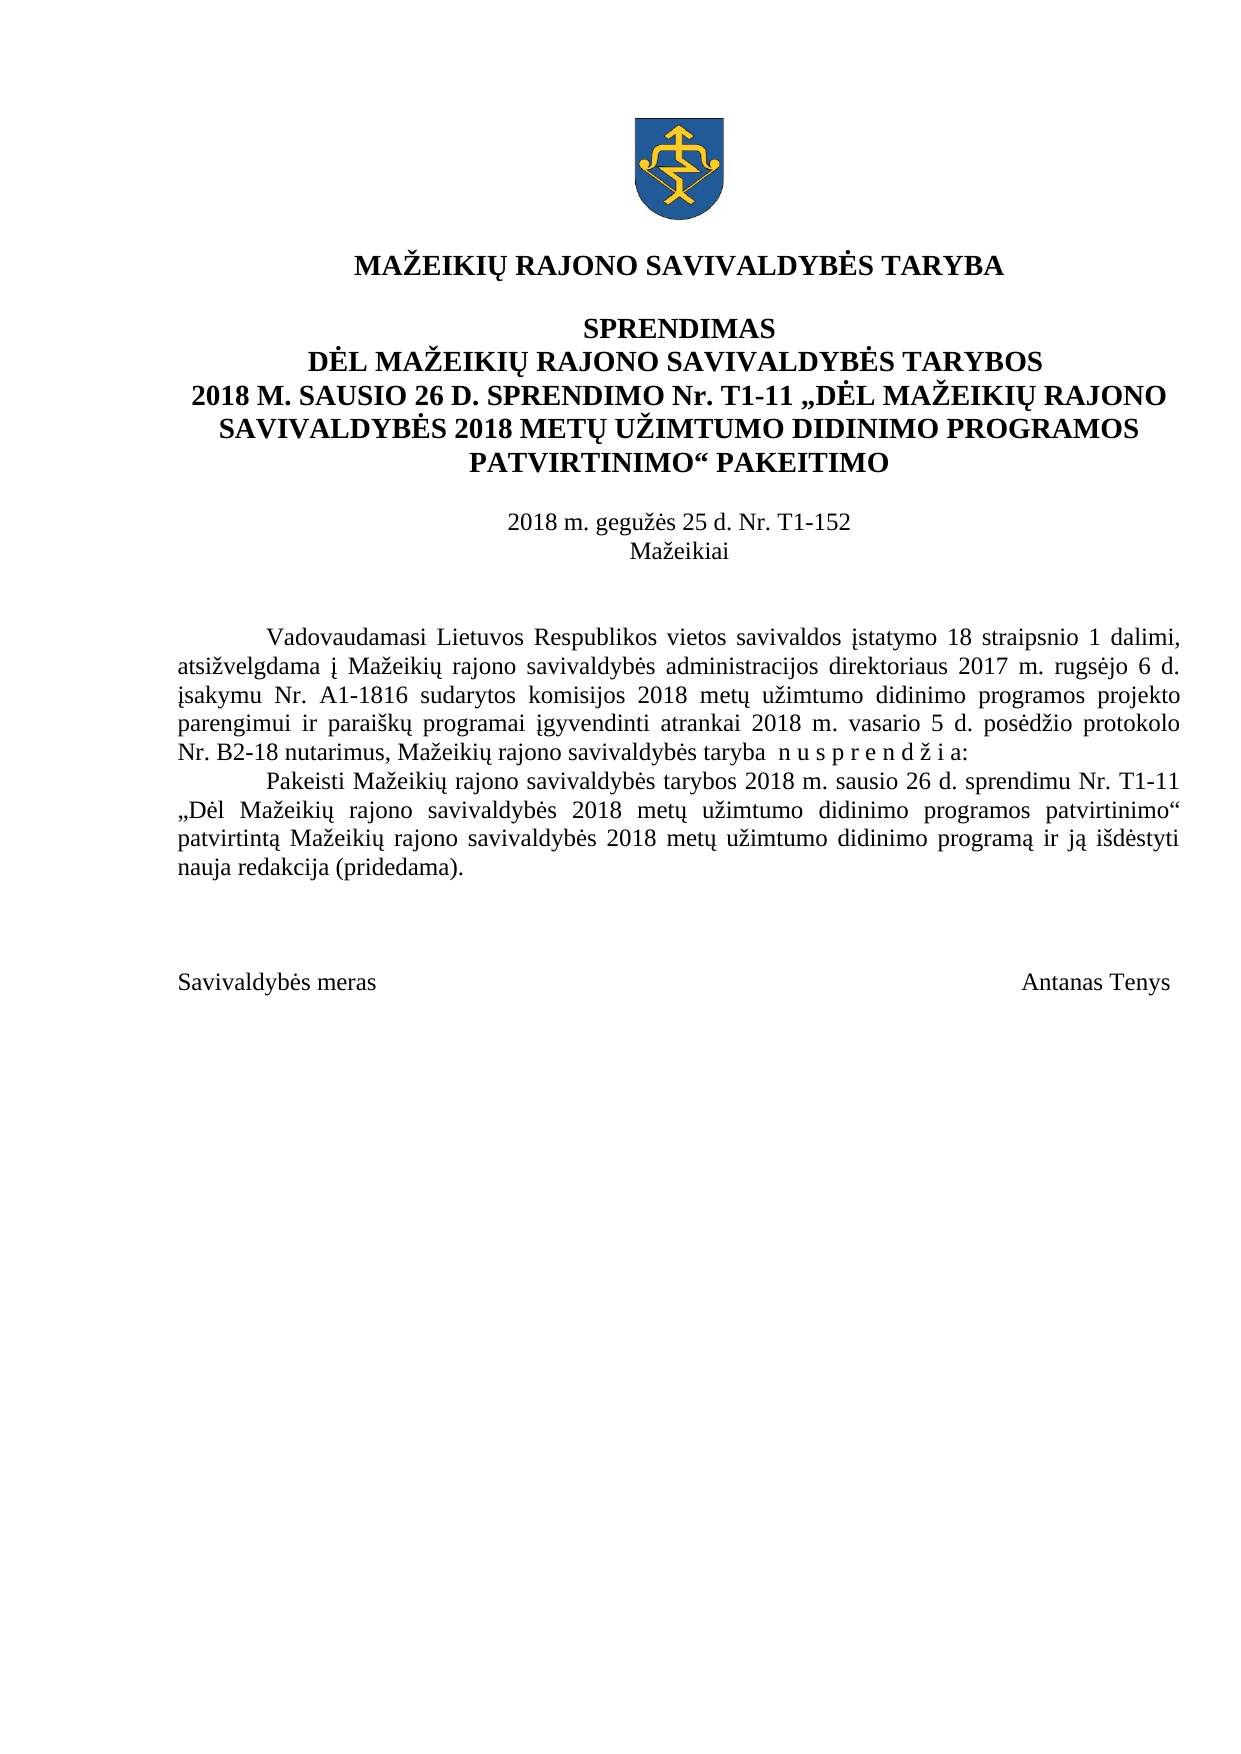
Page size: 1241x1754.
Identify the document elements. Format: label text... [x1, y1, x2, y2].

text 2018 m. gegužės 25 d. Nr. T1-152 [177, 507, 1181, 536]
text Pakeisti Mažeikių rajono savivaldybės tarybos 2018 m. sausio 26 d. sprendimu Nr. T1-11 „Dėl Mažeikių rajono savivaldybės 2018 metų užimtumo didinimo programos patvirtinimo“ patvirtintą Mažeikių rajono savivaldybės 2018 metų užimtumo didinimo programą ir ją išdėstyti nauja redakcija (pridedama). [177, 766, 1181, 881]
text DĖL MAŽEIKIŲ RAJONO SAVIVALDYBĖS TARYBOS [177, 344, 1181, 378]
text Mažeikių rajono SAVIVALDYBĖS taryba [177, 248, 1181, 282]
text 2018 M. SAUSIO 26 D. SPRENDIMO Nr. T1-11 „DĖL MAŽEIKIŲ RAJONO SAVIVALDYBĖS 2018 METŲ UŽIMTUMO DIDINIMO PROGRAMOS PATVIRTINIMO“ PAKEITIMO [177, 378, 1181, 478]
text Vadovaudamasi Lietuvos Respublikos vietos savivaldos įstatymo 18 straipsnio 1 dalimi, atsižvelgdama į Mažeikių rajono savivaldybės administracijos direktoriaus 2017 m. rugsėjo 6 d. įsakymu Nr. A1-1816 sudarytos komisijos 2018 metų užimtumo didinimo programos projekto parengimui ir paraiškų programai įgyvendinti atrankai 2018 m. vasario 5 d. posėdžio protokolo Nr. B2-18 nutarimus, Mažeikių rajono savivaldybės taryba n u s p r e n d ž i a: [177, 622, 1181, 766]
text SPRENDIMAS [177, 311, 1181, 344]
text Savivaldybės meras Antanas Tenys [177, 967, 1181, 996]
text Mažeikiai [177, 536, 1181, 565]
